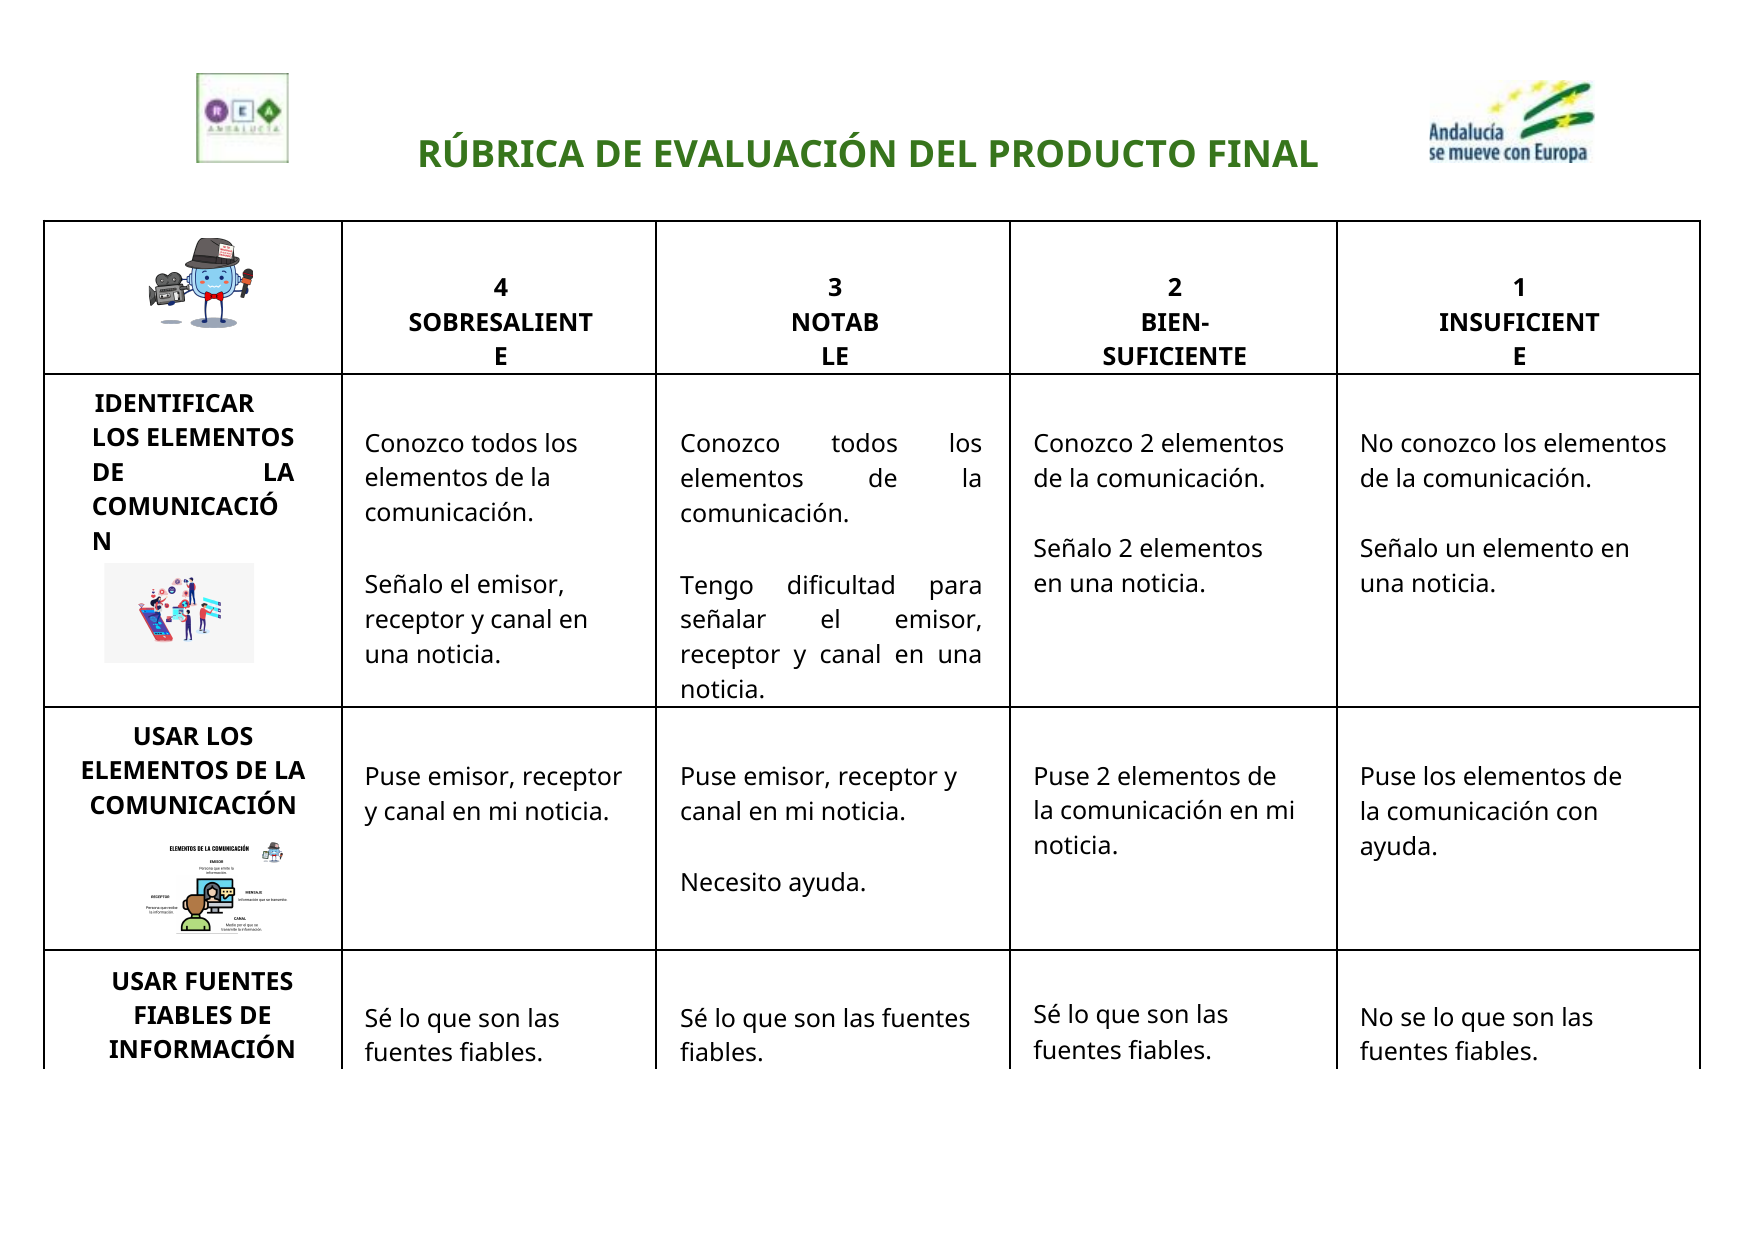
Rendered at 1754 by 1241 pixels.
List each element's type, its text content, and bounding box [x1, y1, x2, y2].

picture [148, 238, 253, 328]
table_cell Conozco todos los elementos de la comunicación. Tengo dificultad para señalar el emisor, receptor y canal en una noticia. [657, 375, 1009, 706]
table_cell Puse emisor, receptor y canal en mi noticia. [343, 708, 655, 949]
table_cell USAR FUENTES FIABLES DE INFORMACIÓN [45, 951, 341, 1069]
table_cell Puse emisor, receptor y canal en mi noticia. Necesito ayuda. [657, 708, 1009, 949]
picture [124, 825, 289, 949]
table_header 4 SOBRESALIENTE [343, 222, 655, 373]
table_cell Conozco 2 elementos de la comunicación. Señalo 2 elementos en una noticia. [1011, 375, 1336, 706]
text RÚBRICA DE EVALUACIÓN DEL PRODUCTO FINAL [406, 128, 1330, 179]
table_cell Conozco todos los elementos de la comunicación. Señalo el emisor, receptor y canal en una noticia. [343, 375, 655, 706]
table_cell No se lo que son las fuentes fiables. [1338, 951, 1699, 1069]
table_header 2 BIEN-SUFICIENTE [1011, 222, 1336, 373]
table_cell IDENTIFICAR LOS ELEMENTOS DE LA COMUNICACIÓN [45, 375, 341, 706]
table_header 3 NOTABLE [657, 222, 1009, 373]
table_cell Puse 2 elementos de la comunicación en mi noticia. [1011, 708, 1336, 949]
table_cell Puse los elementos de la comunicación con ayuda. [1338, 708, 1699, 949]
picture [1429, 80, 1596, 163]
table_cell Sé lo que son las fuentes fiables. [1011, 951, 1336, 1069]
table_cell USAR LOS ELEMENTOS DE LA COMUNICACIÓN [45, 708, 341, 949]
table_cell No conozco los elementos de la comunicación. Señalo un elemento en una noticia. [1338, 375, 1699, 706]
table_cell Sé lo que son las fuentes fiables. [343, 951, 655, 1069]
table_header [45, 222, 341, 373]
table_header 1 INSUFICIENTE [1338, 222, 1699, 373]
picture [104, 563, 255, 663]
table_cell Sé lo que son las fuentes fiables. [657, 951, 1009, 1069]
picture [196, 73, 289, 163]
